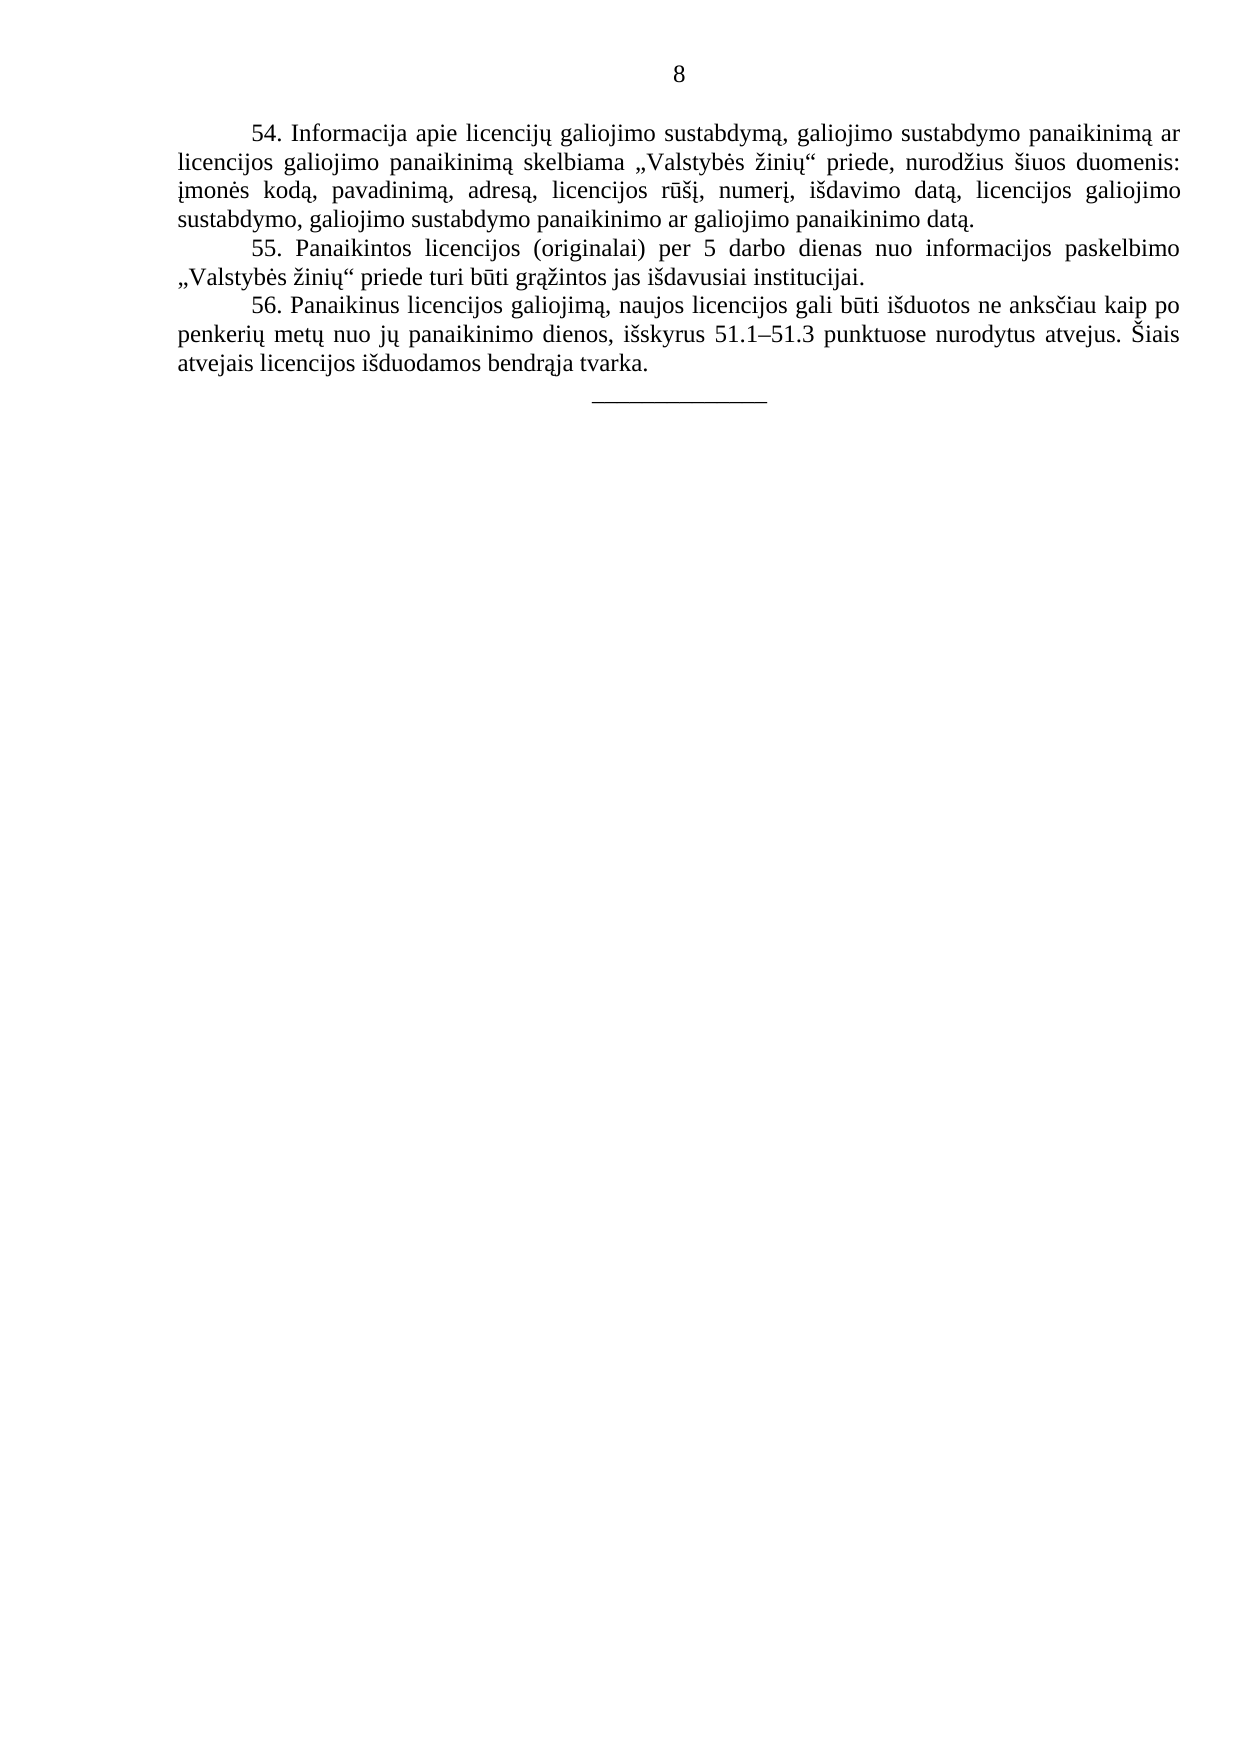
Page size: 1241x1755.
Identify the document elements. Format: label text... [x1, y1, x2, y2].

text 56. Panaikinus licencijos galiojimą, naujos licencijos gali būti išduotos ne anksčiau kaip po penkerių metų nuo jų panaikinimo dienos, išskyrus 51.1–51.3 punktuose nurodytus atvejus. Šiais atvejais licencijos išduodamos bendrąja tvarka. [177, 291, 1181, 377]
text 54. Informacija apie licencijų galiojimo sustabdymą, galiojimo sustabdymo panaikinimą ar licencijos galiojimo panaikinimą skelbiama „Valstybės žinių“ priede, nurodžius šiuos duomenis: įmonės kodą, pavadinimą, adresą, licencijos rūšį, numerį, išdavimo datą, licencijos galiojimo sustabdymo, galiojimo sustabdymo panaikinimo ar galiojimo panaikinimo datą. [177, 118, 1181, 233]
text 55. Panaikintos licencijos (originalai) per 5 darbo dienas nuo informacijos paskelbimo „Valstybės žinių“ priede turi būti grąžintos jas išdavusiai institucijai. [177, 233, 1181, 291]
text ______________ [177, 377, 1181, 406]
